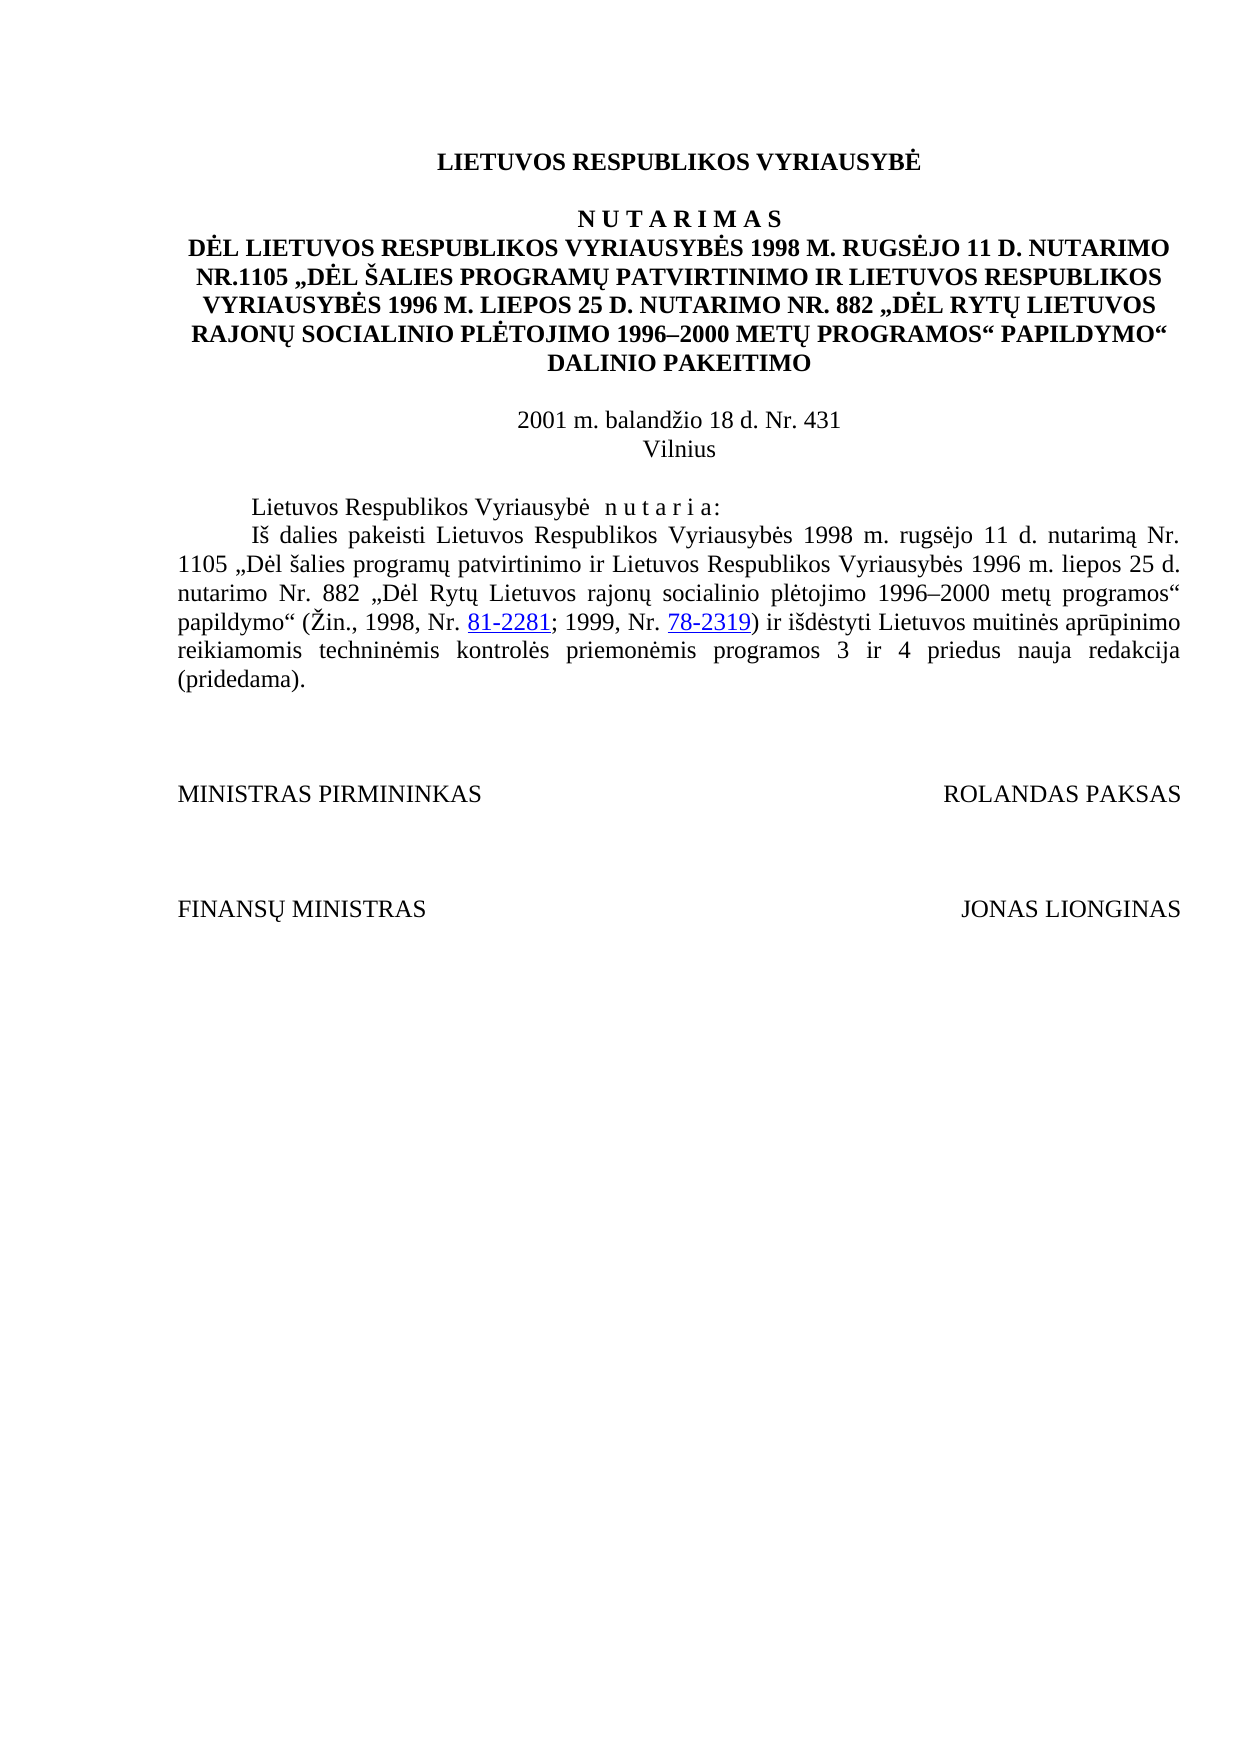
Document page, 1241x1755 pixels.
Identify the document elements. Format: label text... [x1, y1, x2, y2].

text Lietuvos Respublikos Vyriausybė nutaria: [177, 492, 1181, 521]
text DĖL LIETUVOS RESPUBLIKOS VYRIAUSYBĖS 1998 M. RUGSĖJO 11 D. NUTARIMO NR.1105 „DĖL ŠALIES PROGRAMŲ PATVIRTINIMO IR LIETUVOS RESPUBLIKOS VYRIAUSYBĖS 1996 M. LIEPOS 25 D. NUTARIMO NR. 882 „DĖL RYTŲ LIETUVOS RAJONŲ SOCIALINIO PLĖTOJIMO 1996–2000 METŲ PROGRAMOS“ PAPILDYMO“ DALINIO PAKEITIMO [177, 233, 1181, 377]
text MINISTRAS PIRMININKAS ROLANDAS PAKSAS [177, 779, 1181, 808]
text FINANSŲ MINISTRAS JONAS LIONGINAS [177, 894, 1181, 923]
text 2001 m. balandžio 18 d. Nr. 431 [177, 406, 1181, 434]
text LIETUVOS RESPUBLIKOS VYRIAUSYBĖ [177, 147, 1181, 176]
text Vilnius [177, 434, 1181, 463]
text Iš dalies pakeisti Lietuvos Respublikos Vyriausybės 1998 m. rugsėjo 11 d. nutarimą Nr. 1105 „Dėl šalies programų patvirtinimo ir Lietuvos Respublikos Vyriausybės 1996 m. liepos 25 d. nutarimo Nr. 882 „Dėl Rytų Lietuvos rajonų socialinio plėtojimo 1996–2000 metų programos“ papildymo“ (Žin., 1998, Nr. 81-2281; 1999, Nr. 78-2319) ir išdėstyti Lietuvos muitinės aprūpinimo reikiamomis techninėmis kontrolės priemonėmis programos 3 ir 4 priedus nauja redakcija (pridedama). [177, 521, 1181, 693]
text N U T A R I M A S [177, 204, 1181, 233]
